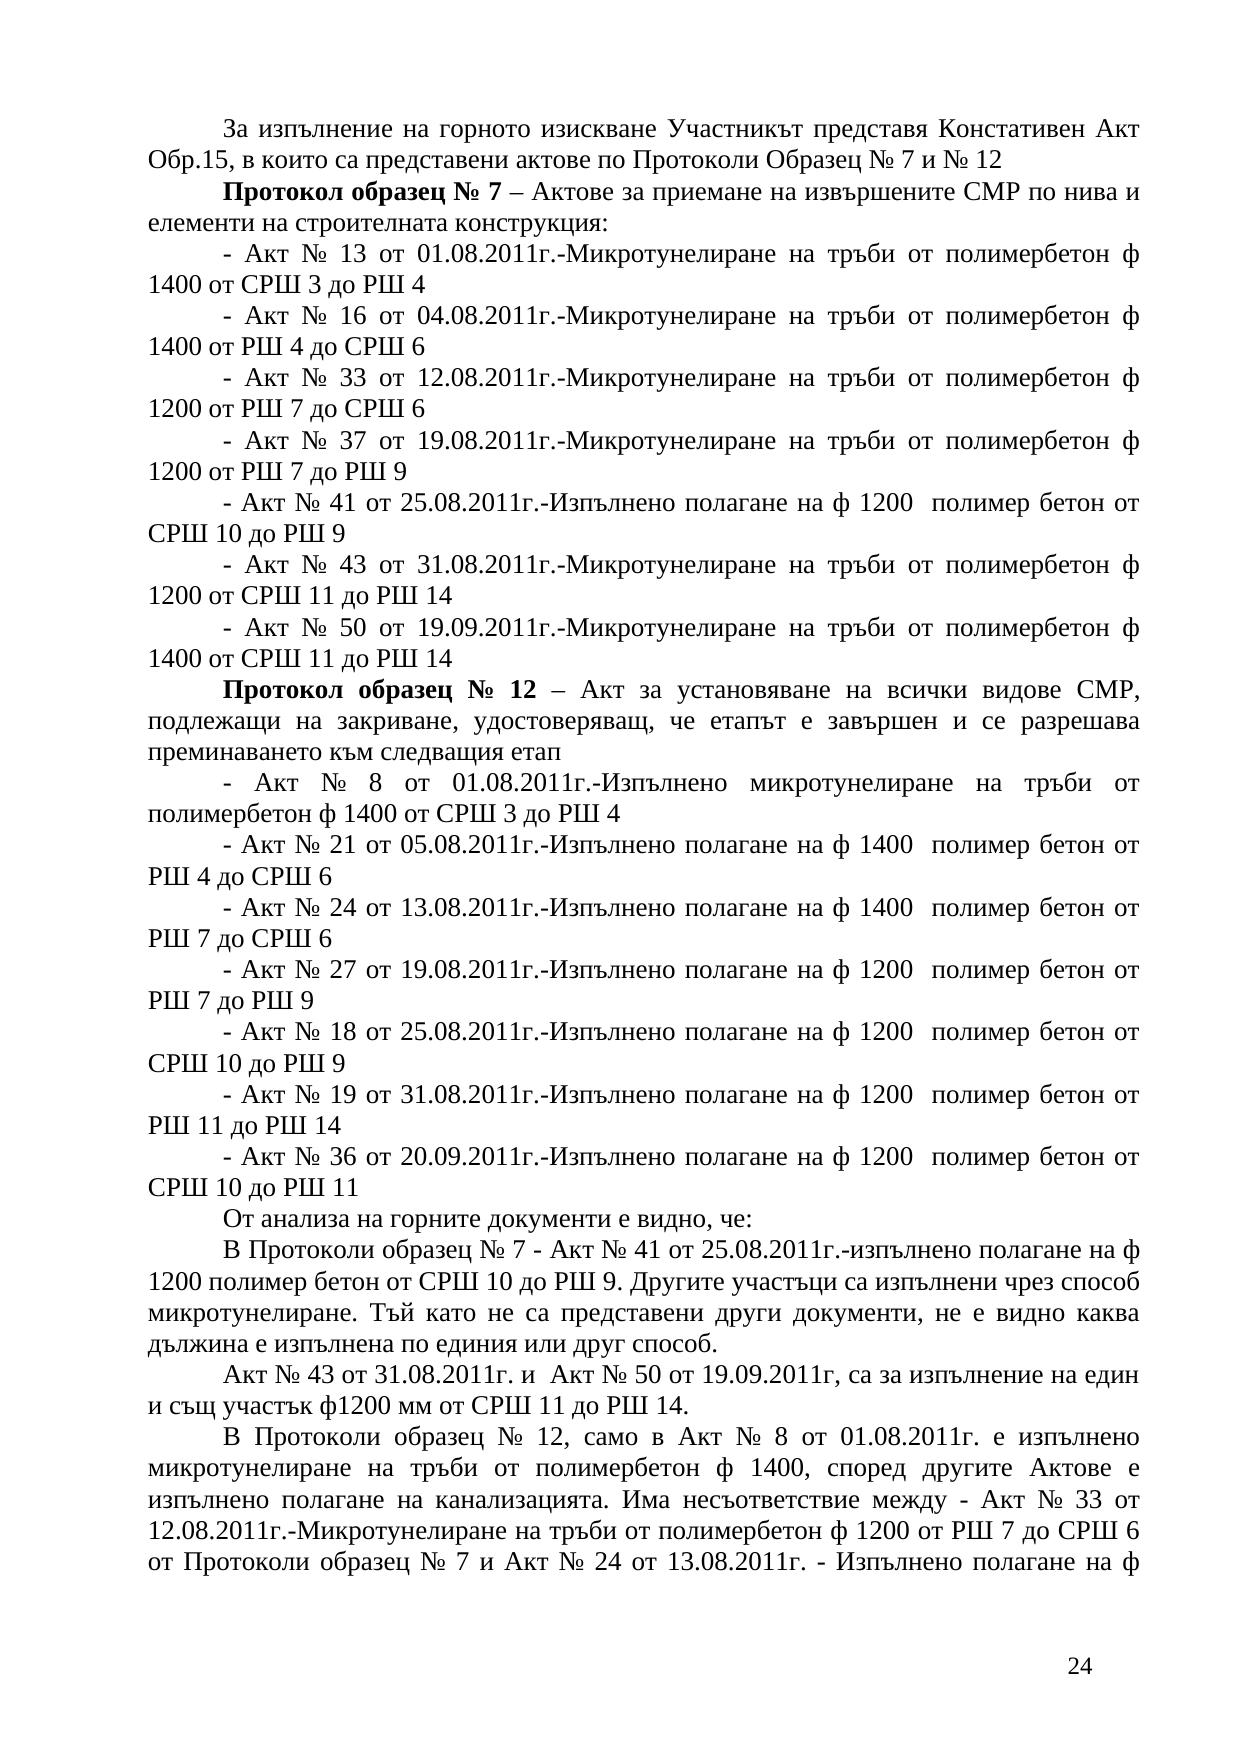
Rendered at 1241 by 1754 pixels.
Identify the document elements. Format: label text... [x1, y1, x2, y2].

text - Акт № 16 от 04.08.2011г.-Микротунелиране на тръби от полимербетон ф 1400 от РШ 4 до СРШ 6 [148, 299, 1141, 361]
text - Акт № 36 от 20.09.2011г.-Изпълнено полагане на ф 1200 полимер бетон от СРШ 10 до РШ 11 [148, 1140, 1141, 1202]
text В Протоколи образец № 12, само в Акт № 8 от 01.08.2011г. е изпълнено микротунелиране на тръби от полимербетон ф 1400, според другите Актове е изпълнено полагане на канализацията. Има несъответствие между - Акт № 33 от 12.08.2011г.-Микротунелиране на тръби от полимербетон ф 1200 от РШ 7 до СРШ 6 от Протоколи образец № 7 и Акт № 24 от 13.08.2011г. - Изпълнено полагане на ф [148, 1420, 1141, 1576]
text - Акт № 33 от 12.08.2011г.-Микротунелиране на тръби от полимербетон ф 1200 от РШ 7 до СРШ 6 [148, 361, 1141, 424]
text - Акт № 43 от 31.08.2011г.-Микротунелиране на тръби от полимербетон ф 1200 от СРШ 11 до РШ 14 [148, 548, 1141, 611]
text Протокол образец № 12 – Акт за установяване на всички видове СМР, подлежащи на закриване, удостоверяващ, че етапът е завършен и се разрешава преминаването към следващия етап [148, 673, 1141, 766]
text - Акт № 19 от 31.08.2011г.-Изпълнено полагане на ф 1200 полимер бетон от РШ 11 до РШ 14 [148, 1078, 1141, 1140]
text - Акт № 50 от 19.09.2011г.-Микротунелиране на тръби от полимербетон ф 1400 от СРШ 11 до РШ 14 [148, 611, 1141, 673]
text В Протоколи образец № 7 - Акт № 41 от 25.08.2011г.-изпълнено полагане на ф 1200 полимер бетон от СРШ 10 до РШ 9. Другите участъци са изпълнени чрез способ микротунелиране. Тъй като не са представени други документи, не е видно каква дължина е изпълнена по единия или друг способ. [148, 1233, 1141, 1358]
text - Акт № 13 от 01.08.2011г.-Микротунелиране на тръби от полимербетон ф 1400 от СРШ 3 до РШ 4 [148, 237, 1141, 299]
text - Акт № 41 от 25.08.2011г.-Изпълнено полагане на ф 1200 полимер бетон от СРШ 10 до РШ 9 [148, 486, 1141, 548]
text Акт № 43 от 31.08.2011г. и Акт № 50 от 19.09.2011г, са за изпълнение на един и същ участък ф1200 мм от СРШ 11 до РШ 14. [148, 1358, 1141, 1420]
text - Акт № 18 от 25.08.2011г.-Изпълнено полагане на ф 1200 полимер бетон от СРШ 10 до РШ 9 [148, 1016, 1141, 1078]
text За изпълнение на горното изискване Участникът представя Констативен Акт Обр.15, в които са представени актове по Протоколи Образец № 7 и № 12 [148, 112, 1141, 174]
text Протокол образец № 7 – Актове за приемане на извършените СМР по нива и елементи на строителната конструкция: [148, 174, 1141, 237]
text - Акт № 27 от 19.08.2011г.-Изпълнено полагане на ф 1200 полимер бетон от РШ 7 до РШ 9 [148, 953, 1141, 1016]
text От анализа на горните документи е видно, че: [148, 1202, 1141, 1233]
text - Акт № 21 от 05.08.2011г.-Изпълнено полагане на ф 1400 полимер бетон от РШ 4 до СРШ 6 [148, 829, 1141, 891]
text - Акт № 37 от 19.08.2011г.-Микротунелиране на тръби от полимербетон ф 1200 от РШ 7 до РШ 9 [148, 424, 1141, 486]
text - Акт № 24 от 13.08.2011г.-Изпълнено полагане на ф 1400 полимер бетон от РШ 7 до СРШ 6 [148, 891, 1141, 953]
text - Акт № 8 от 01.08.2011г.-Изпълнено микротунелиране на тръби от полимербетон ф 1400 от СРШ 3 до РШ 4 [148, 766, 1141, 829]
